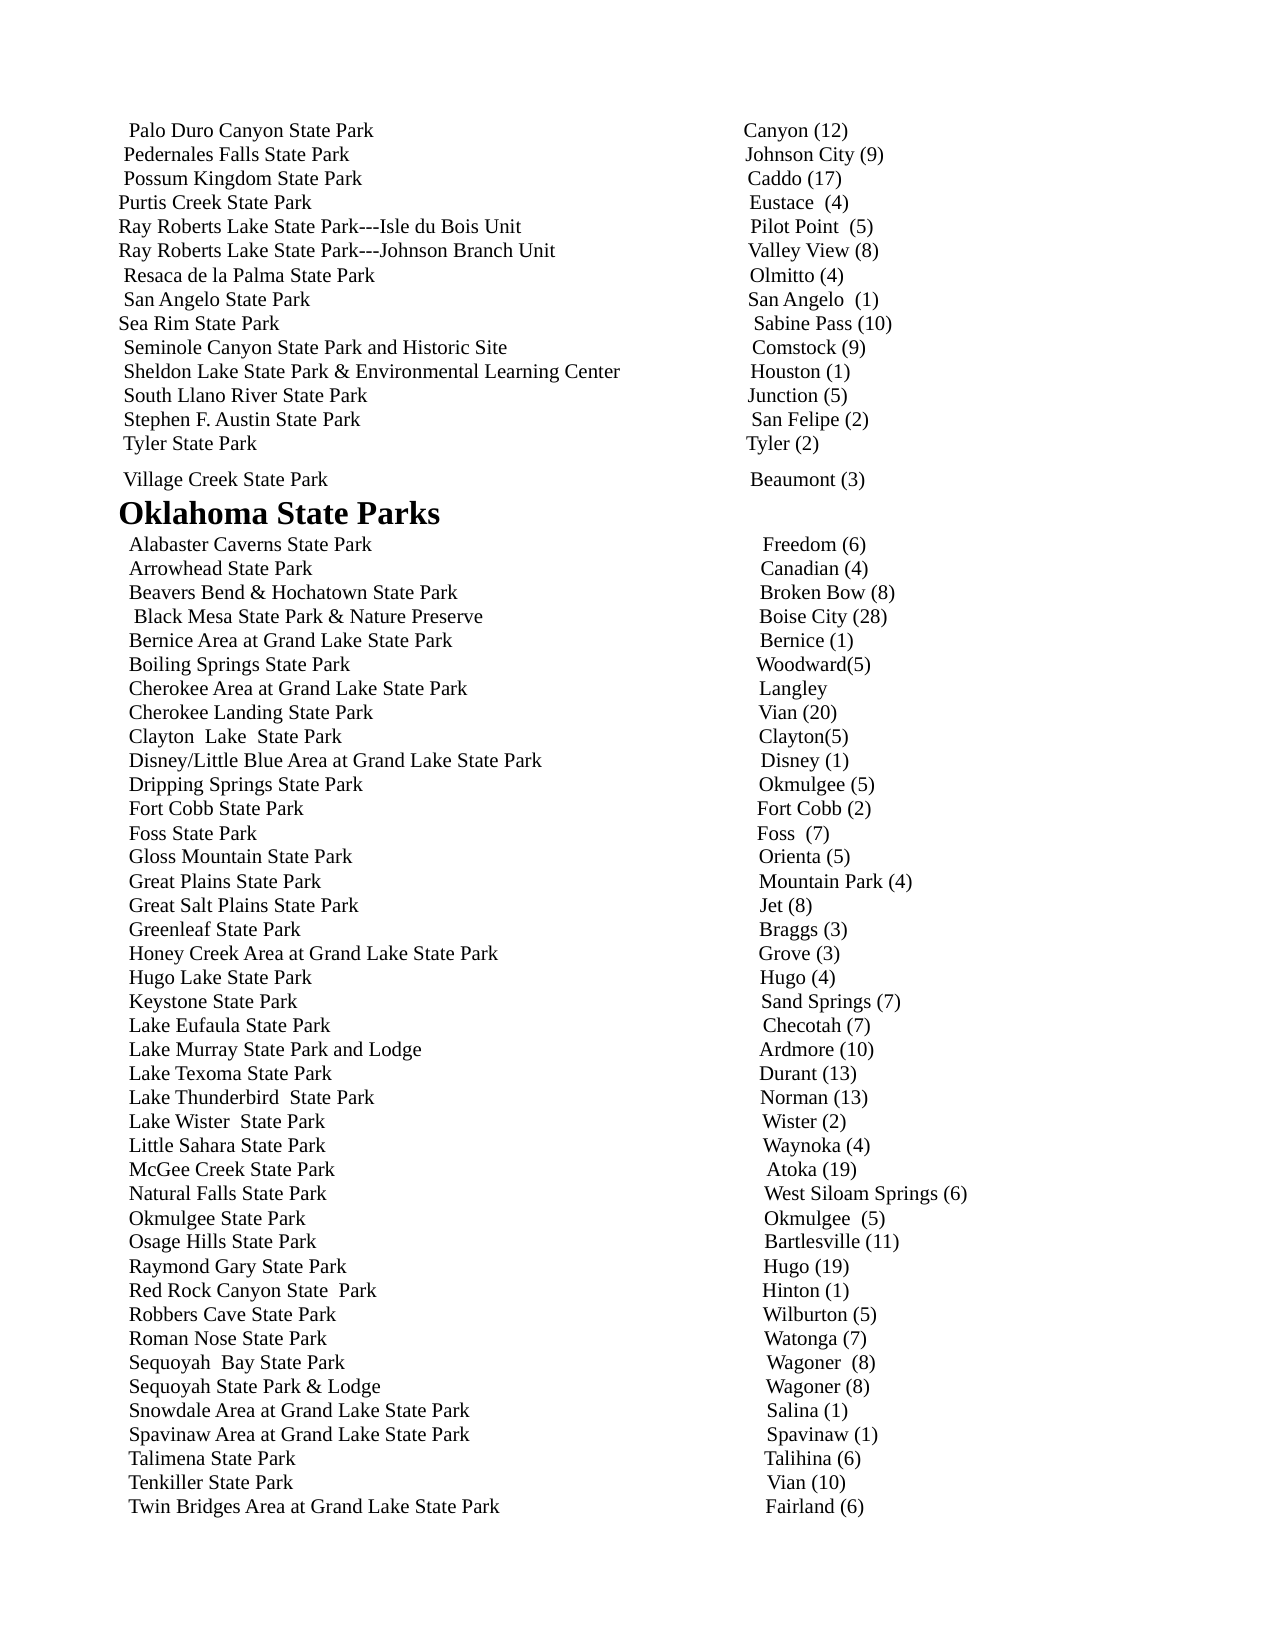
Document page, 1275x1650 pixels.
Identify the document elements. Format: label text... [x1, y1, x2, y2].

text Lake Thunderbird State Park Norman (13) [118, 1085, 1157, 1109]
text Alabaster Caverns State Park Freedom (6) [118, 532, 1157, 556]
text Great Plains State Park Mountain Park (4) [118, 868, 1157, 893]
text Honey Creek Area at Grand Lake State Park Grove (3) [118, 941, 1157, 965]
text South Llano River State Park Junction (5) [118, 383, 1157, 407]
text Village Creek State Park Beaumont (3) [118, 455, 1157, 493]
text Red Rock Canyon State Park Hinton (1) [118, 1278, 1157, 1302]
text Sheldon Lake State Park & Environmental Learning Center Houston (1) [118, 359, 1157, 383]
text Sequoyah Bay State Park Wagoner (8) [118, 1350, 1157, 1374]
text Black Mesa State Park & Nature Preserve Boise City (28) [118, 604, 1157, 628]
text Natural Falls State Park West Siloam Springs (6) [118, 1181, 1157, 1205]
text Palo Duro Canyon State Park Canyon (12) [118, 118, 1157, 142]
text Oklahoma State Parks [118, 493, 1157, 532]
text Lake Texoma State Park Durant (13) [118, 1061, 1157, 1085]
text Keystone State Park Sand Springs (7) [118, 989, 1157, 1013]
text Lake Wister State Park Wister (2) [118, 1109, 1157, 1133]
text Talimena State Park Talihina (6) [118, 1446, 1157, 1470]
text Raymond Gary State Park Hugo (19) [118, 1253, 1157, 1278]
text Gloss Mountain State Park Orienta (5) [118, 844, 1157, 868]
text San Angelo State Park San Angelo (1) Sea Rim State Park Sabine Pass (10) [118, 287, 1157, 335]
text Fort Cobb State Park Fort Cobb (2) [118, 796, 1157, 820]
text Resaca de la Palma State Park Olmitto (4) [118, 262, 1157, 287]
text Dripping Springs State Park Okmulgee (5) [118, 772, 1157, 796]
text Seminole Canyon State Park and Historic Site Comstock (9) [118, 335, 1157, 359]
text Spavinaw Area at Grand Lake State Park Spavinaw (1) [118, 1422, 1157, 1446]
text Pedernales Falls State Park Johnson City (9) [118, 142, 1157, 166]
text Clayton Lake State Park Clayton(5) [118, 724, 1157, 748]
text Stephen F. Austin State Park San Felipe (2) [118, 407, 1157, 431]
text Cherokee Area at Grand Lake State Park Langley [118, 676, 1157, 700]
text McGee Creek State Park Atoka (19) [118, 1157, 1157, 1181]
text Robbers Cave State Park Wilburton (5) [118, 1302, 1157, 1326]
text Tenkiller State Park Vian (10) [118, 1470, 1157, 1494]
text Snowdale Area at Grand Lake State Park Salina (1) [118, 1398, 1157, 1422]
text Sequoyah State Park & Lodge Wagoner (8) [118, 1374, 1157, 1398]
text Roman Nose State Park Watonga (7) [118, 1326, 1157, 1350]
text Great Salt Plains State Park Jet (8) [118, 893, 1157, 917]
text Possum Kingdom State Park Caddo (17) Purtis Creek State Park Eustace (4) Ray Roberts Lake State Park---Isle du Bois Unit Pilot Point (5) Ray Roberts Lake State Park---Johnson Branch Unit Valley View (8) [118, 166, 1157, 262]
text Lake Murray State Park and Lodge Ardmore (10) [118, 1037, 1157, 1061]
text Lake Eufaula State Park Checotah (7) [118, 1013, 1157, 1037]
text Osage Hills State Park Bartlesville (11) [118, 1229, 1157, 1253]
text Boiling Springs State Park Woodward(5) [118, 652, 1157, 676]
text Disney/Little Blue Area at Grand Lake State Park Disney (1) [118, 748, 1157, 772]
text Okmulgee State Park Okmulgee (5) [118, 1205, 1157, 1229]
text Little Sahara State Park Waynoka (4) [118, 1133, 1157, 1157]
text Twin Bridges Area at Grand Lake State Park Fairland (6) [118, 1494, 1157, 1518]
text Greenleaf State Park Braggs (3) [118, 917, 1157, 941]
text Bernice Area at Grand Lake State Park Bernice (1) [118, 628, 1157, 652]
text Tyler State Park Tyler (2) [118, 431, 1157, 455]
text Foss State Park Foss (7) [118, 820, 1157, 844]
text Arrowhead State Park Canadian (4) [118, 556, 1157, 580]
text Beavers Bend & Hochatown State Park Broken Bow (8) [118, 580, 1157, 604]
text Cherokee Landing State Park Vian (20) [118, 700, 1157, 724]
text Hugo Lake State Park Hugo (4) [118, 965, 1157, 989]
